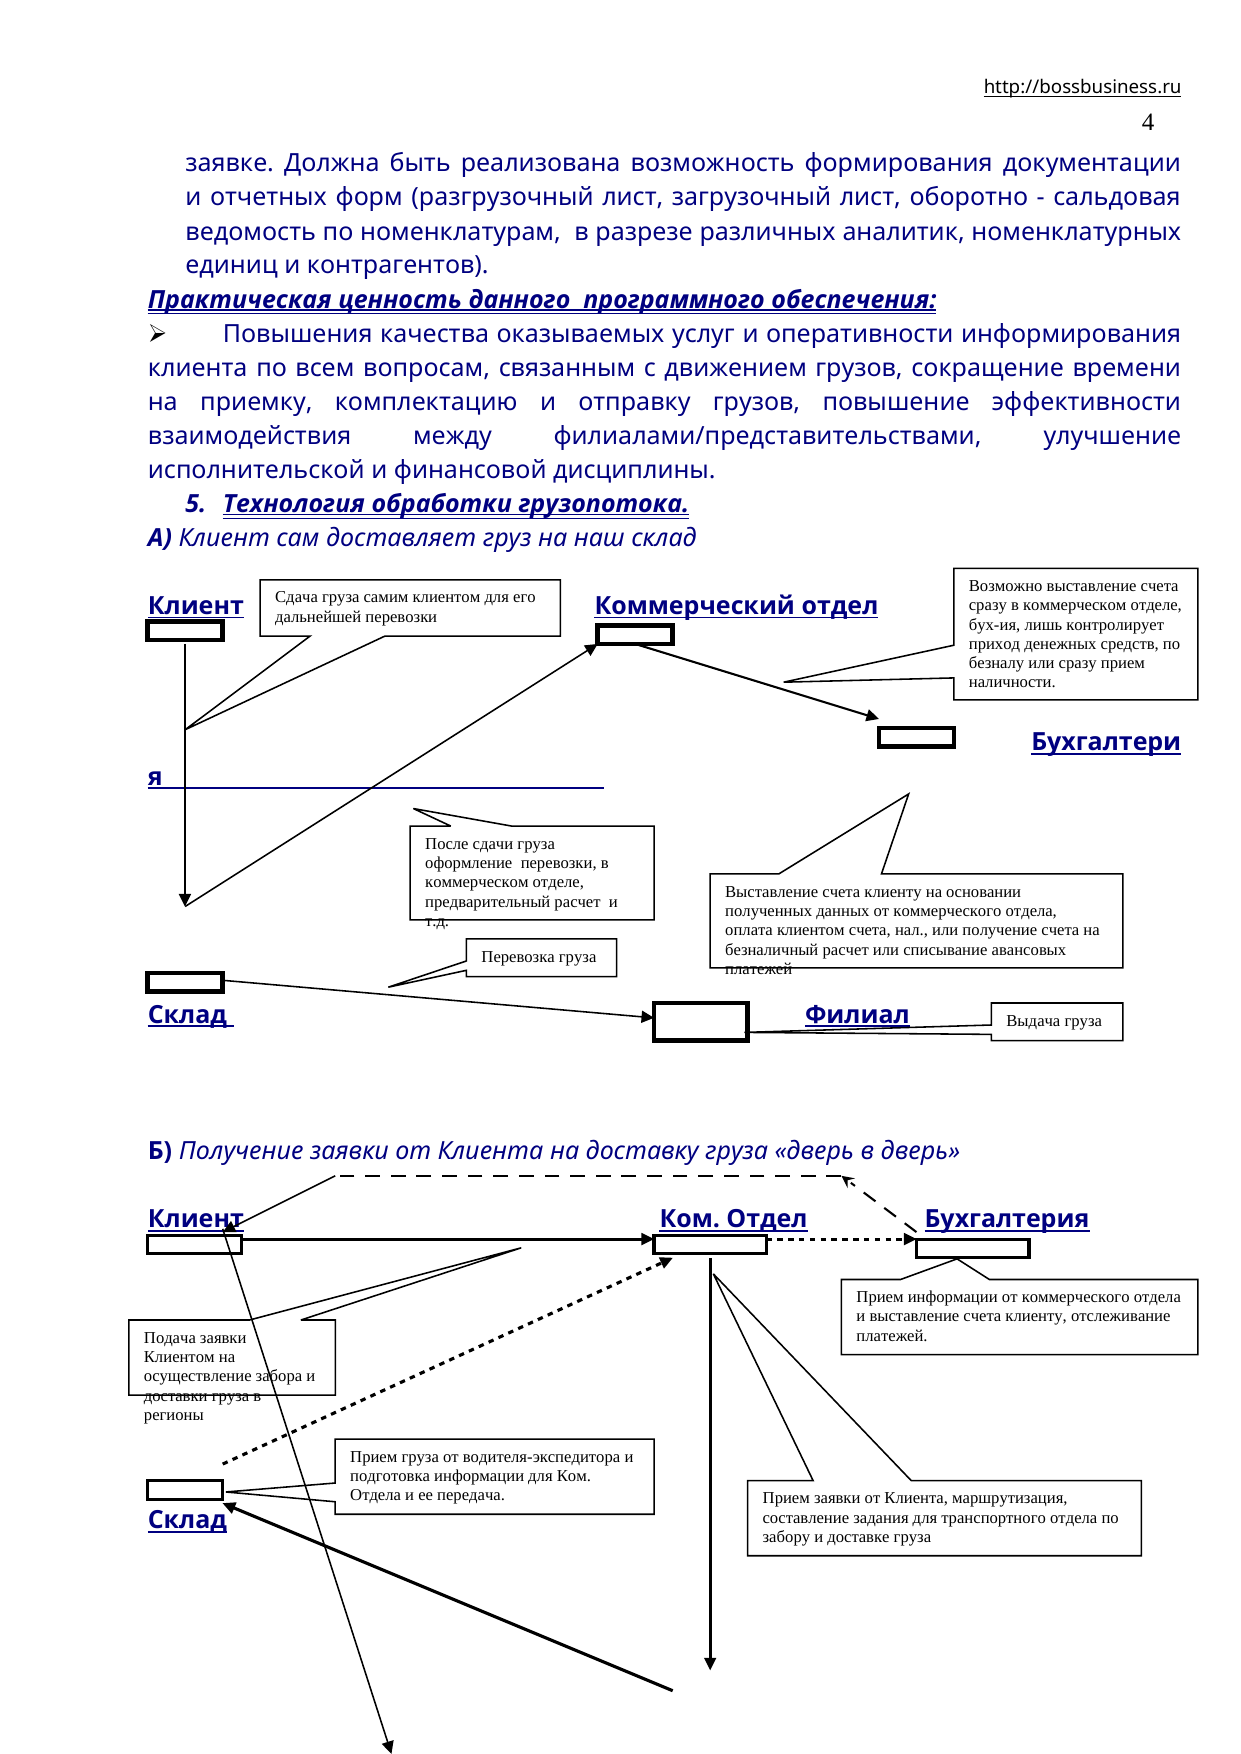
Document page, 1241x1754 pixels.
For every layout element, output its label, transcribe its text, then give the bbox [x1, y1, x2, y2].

text Склад [148, 1502, 294, 1536]
list Технология обработки грузопотока. [185, 486, 1181, 520]
text Клиент [148, 588, 259, 622]
text Склад Филиал [148, 997, 652, 1031]
text Коммерческий отдел [562, 588, 953, 622]
text Клиент Ком. Отдел Бухгалтерия [226, 1201, 1181, 1235]
text [712, 1502, 746, 1536]
text Бухгалтерия [186, 724, 468, 787]
text Б) Получение заявки от Клиента на доставку груза «дверь в дверь» [148, 1133, 1181, 1167]
text А) Клиент сам доставляет груз на наш склад [148, 520, 1181, 554]
text Клиент Ком. Отдел Бухгалтерия [148, 1201, 281, 1230]
text Склад Филиал [435, 997, 1181, 1031]
text Практическая ценность данного программного обеспечения: [148, 281, 1181, 315]
text [312, 1502, 709, 1536]
text Бухгалтерия [369, 724, 1181, 792]
text [236, 1502, 320, 1536]
list заявке. Должна быть реализована возможность формирования документации и отчетных форм (разгрузочный лист, загрузочный лист, оборотно - сальдовая ведомость по номенклатурам, в разрезе различных аналитик, номенклатурных единиц и контрагентов). [148, 128, 1181, 281]
text [1143, 1502, 1181, 1536]
list Повышения качества оказываемых услуг и оперативности информирования клиента по всем вопросам, связанным с движением грузов, сокращение времени на приемку, комплектацию и отправку грузов, повышение эффективности взаимодействия между филиалами/представительствами, улучшение исполнительской и финансовой дисциплины. [148, 315, 1181, 486]
text Бухгалтерия [148, 724, 184, 787]
